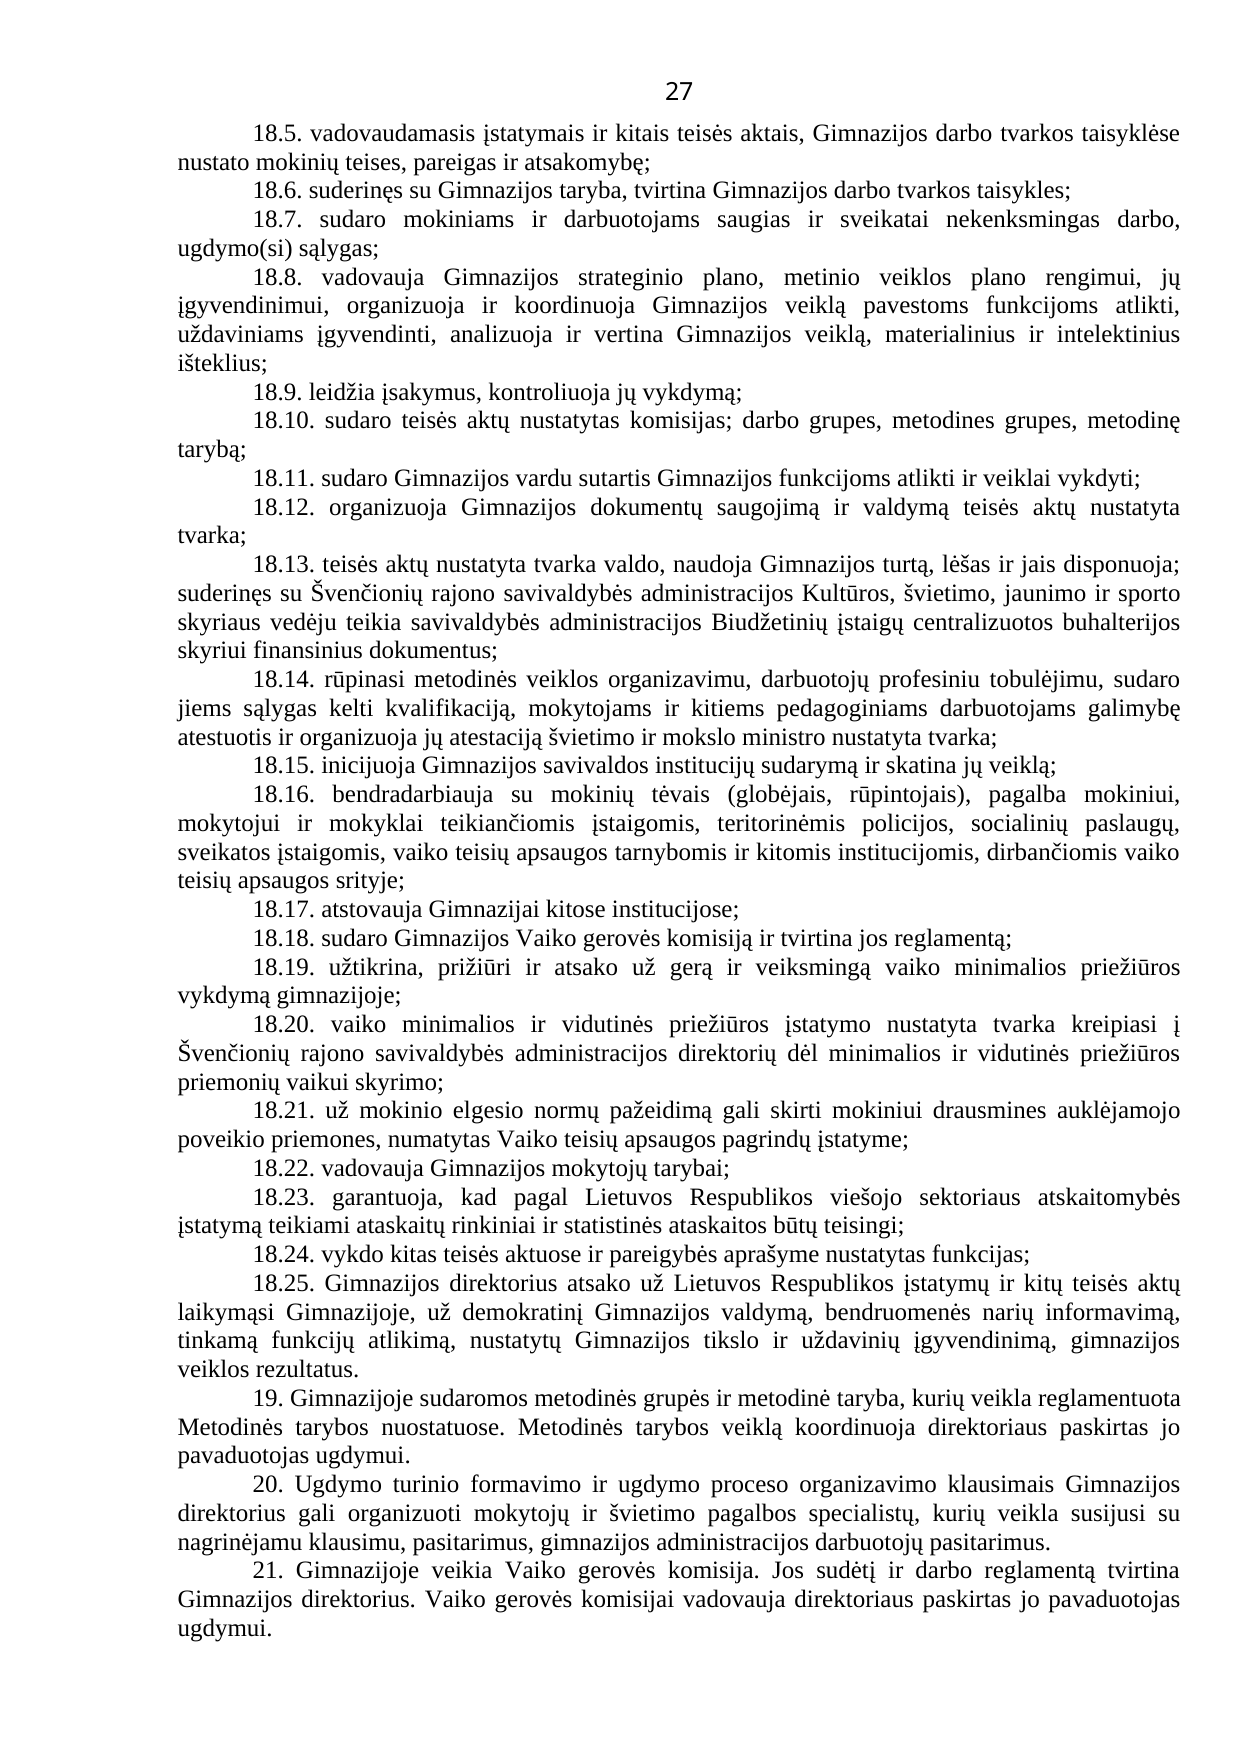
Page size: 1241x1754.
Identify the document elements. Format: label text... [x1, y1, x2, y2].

text 18.14. rūpinasi metodinės veiklos organizavimu, darbuotojų profesiniu tobulėjimu, sudaro jiems sąlygas kelti kvalifikaciją, mokytojams ir kitiems pedagoginiams darbuotojams galimybę atestuotis ir organizuoja jų atestaciją švietimo ir mokslo ministro nustatyta tvarka; [177, 664, 1181, 751]
text 18.19. užtikrina, prižiūri ir atsako už gerą ir veiksmingą vaiko minimalios priežiūros vykdymą gimnazijoje; [177, 952, 1181, 1009]
text 18.12. organizuoja Gimnazijos dokumentų saugojimą ir valdymą teisės aktų nustatyta tvarka; [177, 492, 1181, 549]
text 18.8. vadovauja Gimnazijos strateginio plano, metinio veiklos plano rengimui, jų įgyvendinimui, organizuoja ir koordinuoja Gimnazijos veiklą pavestoms funkcijoms atlikti, uždaviniams įgyvendinti, analizuoja ir vertina Gimnazijos veiklą, materialinius ir intelektinius išteklius; [177, 262, 1181, 377]
text 20. Ugdymo turinio formavimo ir ugdymo proceso organizavimo klausimais Gimnazijos direktorius gali organizuoti mokytojų ir švietimo pagalbos specialistų, kurių veikla susijusi su nagrinėjamu klausimu, pasitarimus, gimnazijos administracijos darbuotojų pasitarimus. [177, 1469, 1181, 1556]
text 21. Gimnazijoje veikia Vaiko gerovės komisija. Jos sudėtį ir darbo reglamentą tvirtina Gimnazijos direktorius. Vaiko gerovės komisijai vadovauja direktoriaus paskirtas jo pavaduotojas ugdymui. [177, 1556, 1181, 1642]
text 18.22. vadovauja Gimnazijos mokytojų tarybai; [177, 1153, 1181, 1182]
text 18.21. už mokinio elgesio normų pažeidimą gali skirti mokiniui drausmines auklėjamojo poveikio priemones, numatytas Vaiko teisių apsaugos pagrindų įstatyme; [177, 1096, 1181, 1153]
text 18.7. sudaro mokiniams ir darbuotojams saugias ir sveikatai nekenksmingas darbo, ugdymo(si) sąlygas; [177, 204, 1181, 262]
text 18.20. vaiko minimalios ir vidutinės priežiūros įstatymo nustatyta tvarka kreipiasi į Švenčionių rajono savivaldybės administracijos direktorių dėl minimalios ir vidutinės priežiūros priemonių vaikui skyrimo; [177, 1009, 1181, 1096]
text 18.17. atstovauja Gimnazijai kitose institucijose; [177, 894, 1181, 923]
text 18.15. inicijuoja Gimnazijos savivaldos institucijų sudarymą ir skatina jų veiklą; [177, 751, 1181, 779]
text 18.16. bendradarbiauja su mokinių tėvais (globėjais, rūpintojais), pagalba mokiniui, mokytojui ir mokyklai teikiančiomis įstaigomis, teritorinėmis policijos, socialinių paslaugų, sveikatos įstaigomis, vaiko teisių apsaugos tarnybomis ir kitomis institucijomis, dirbančiomis vaiko teisių apsaugos srityje; [177, 779, 1181, 894]
text 19. Gimnazijoje sudaromos metodinės grupės ir metodinė taryba, kurių veikla reglamentuota Metodinės tarybos nuostatuose. Metodinės tarybos veiklą koordinuoja direktoriaus paskirtas jo pavaduotojas ugdymui. [177, 1383, 1181, 1469]
text 18.18. sudaro Gimnazijos Vaiko gerovės komisiją ir tvirtina jos reglamentą; [177, 923, 1181, 952]
text 18.10. sudaro teisės aktų nustatytas komisijas; darbo grupes, metodines grupes, metodinę tarybą; [177, 406, 1181, 463]
text 18.5. vadovaudamasis įstatymais ir kitais teisės aktais, Gimnazijos darbo tvarkos taisyklėse nustato mokinių teises, pareigas ir atsakomybę; [177, 118, 1181, 176]
text 18.11. sudaro Gimnazijos vardu sutartis Gimnazijos funkcijoms atlikti ir veiklai vykdyti; [177, 463, 1181, 492]
text 18.24. vykdo kitas teisės aktuose ir pareigybės aprašyme nustatytas funkcijas; [177, 1239, 1181, 1268]
text 18.25. Gimnazijos direktorius atsako už Lietuvos Respublikos įstatymų ir kitų teisės aktų laikymąsi Gimnazijoje, už demokratinį Gimnazijos valdymą, bendruomenės narių informavimą, tinkamą funkcijų atlikimą, nustatytų Gimnazijos tikslo ir uždavinių įgyvendinimą, gimnazijos veiklos rezultatus. [177, 1268, 1181, 1383]
text 18.23. garantuoja, kad pagal Lietuvos Respublikos viešojo sektoriaus atskaitomybės įstatymą teikiami ataskaitų rinkiniai ir statistinės ataskaitos būtų teisingi; [177, 1182, 1181, 1239]
text 18.13. teisės aktų nustatyta tvarka valdo, naudoja Gimnazijos turtą, lėšas ir jais disponuoja; suderinęs su Švenčionių rajono savivaldybės administracijos Kultūros, švietimo, jaunimo ir sporto skyriaus vedėju teikia savivaldybės administracijos Biudžetinių įstaigų centralizuotos buhalterijos skyriui finansinius dokumentus; [177, 549, 1181, 664]
text 18.9. leidžia įsakymus, kontroliuoja jų vykdymą; [177, 377, 1181, 406]
text 18.6. suderinęs su Gimnazijos taryba, tvirtina Gimnazijos darbo tvarkos taisykles; [177, 176, 1181, 204]
